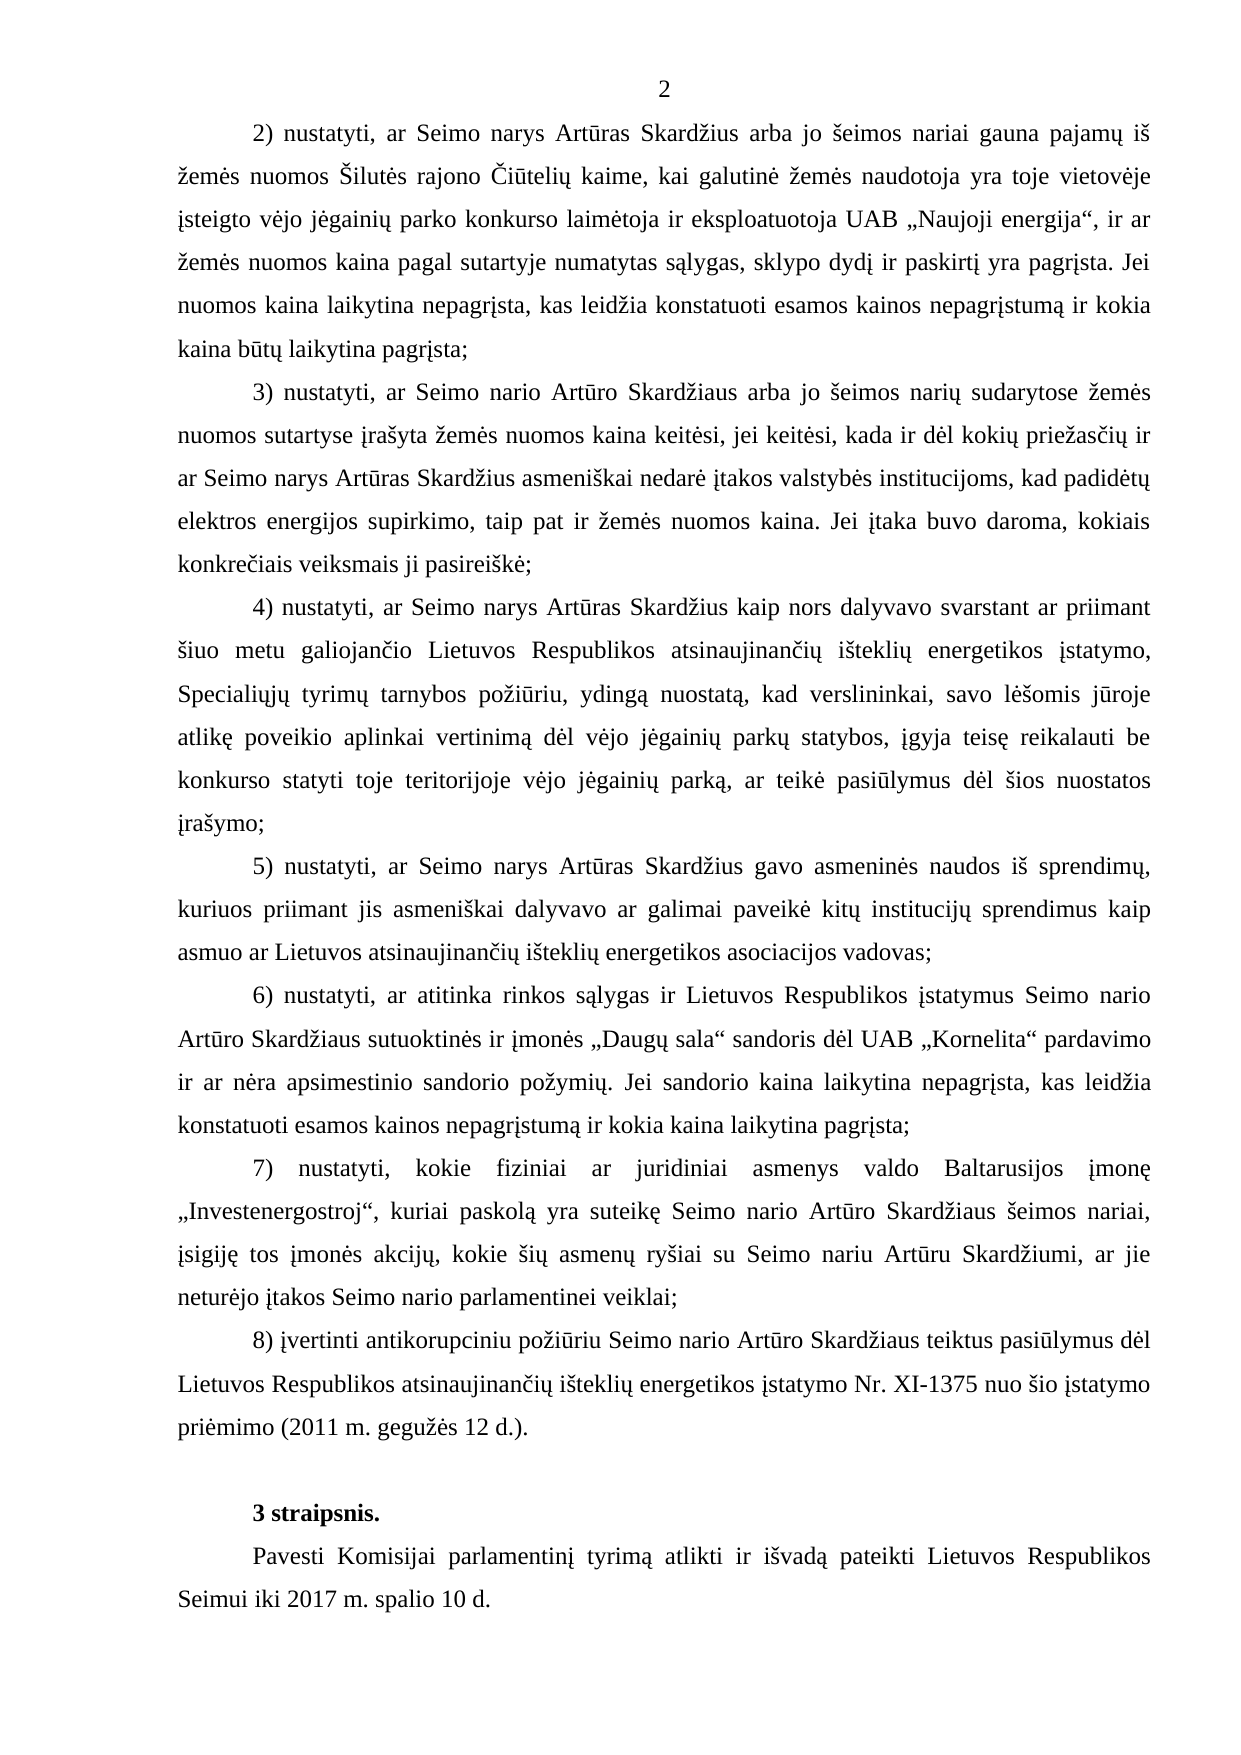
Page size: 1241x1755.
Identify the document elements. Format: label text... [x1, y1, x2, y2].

text 4) nustatyti, ar Seimo narys Artūras Skardžius kaip nors dalyvavo svarstant ar priimant šiuo metu galiojančio Lietuvos Respublikos atsinaujinančių išteklių energetikos įstatymo, Specialiųjų tyrimų tarnybos požiūriu, ydingą nuostatą, kad verslininkai, savo lėšomis jūroje atlikę poveikio aplinkai vertinimą dėl vėjo jėgainių parkų statybos, įgyja teisę reikalauti be konkurso statyti toje teritorijoje vėjo jėgainių parką, ar teikė pasiūlymus dėl šios nuostatos įrašymo; [177, 592, 1152, 837]
text 3 straipsnis. [177, 1498, 1152, 1527]
text 2) nustatyti, ar Seimo narys Artūras Skardžius arba jo šeimos nariai gauna pajamų iš žemės nuomos Šilutės rajono Čiūtelių kaime, kai galutinė žemės naudotoja yra toje vietovėje įsteigto vėjo jėgainių parko konkurso laimėtoja ir eksploatuotoja UAB „Naujoji energija“, ir ar žemės nuomos kaina pagal sutartyje numatytas sąlygas, sklypo dydį ir paskirtį yra pagrįsta. Jei nuomos kaina laikytina nepagrįsta, kas leidžia konstatuoti esamos kainos nepagrįstumą ir kokia kaina būtų laikytina pagrįsta; [177, 118, 1152, 362]
text 8) įvertinti antikorupciniu požiūriu Seimo nario Artūro Skardžiaus teiktus pasiūlymus dėl Lietuvos Respublikos atsinaujinančių išteklių energetikos įstatymo Nr. XI-1375 nuo šio įstatymo priėmimo (2011 m. gegužės 12 d.). [177, 1326, 1152, 1441]
text Pavesti Komisijai parlamentinį tyrimą atlikti ir išvadą pateikti Lietuvos Respublikos Seimui iki 2017 m. spalio 10 d. [177, 1541, 1152, 1613]
text 6) nustatyti, ar atitinka rinkos sąlygas ir Lietuvos Respublikos įstatymus Seimo nario Artūro Skardžiaus sutuoktinės ir įmonės „Daugų sala“ sandoris dėl UAB „Kornelita“ pardavimo ir ar nėra apsimestinio sandorio požymių. Jei sandorio kaina laikytina nepagrįsta, kas leidžia konstatuoti esamos kainos nepagrįstumą ir kokia kaina laikytina pagrįsta; [177, 981, 1152, 1139]
text 7) nustatyti, kokie fiziniai ar juridiniai asmenys valdo Baltarusijos įmonę „Investenergostroj“, kuriai paskolą yra suteikę Seimo nario Artūro Skardžiaus šeimos nariai, įsigiję tos įmonės akcijų, kokie šių asmenų ryšiai su Seimo nariu Artūru Skardžiumi, ar jie neturėjo įtakos Seimo nario parlamentinei veiklai; [177, 1153, 1152, 1311]
text 3) nustatyti, ar Seimo nario Artūro Skardžiaus arba jo šeimos narių sudarytose žemės nuomos sutartyse įrašyta žemės nuomos kaina keitėsi, jei keitėsi, kada ir dėl kokių priežasčių ir ar Seimo narys Artūras Skardžius asmeniškai nedarė įtakos valstybės institucijoms, kad padidėtų elektros energijos supirkimo, taip pat ir žemės nuomos kaina. Jei įtaka buvo daroma, kokiais konkrečiais veiksmais ji pasireiškė; [177, 377, 1152, 578]
text 5) nustatyti, ar Seimo narys Artūras Skardžius gavo asmeninės naudos iš sprendimų, kuriuos priimant jis asmeniškai dalyvavo ar galimai paveikė kitų institucijų sprendimus kaip asmuo ar Lietuvos atsinaujinančių išteklių energetikos asociacijos vadovas; [177, 851, 1152, 966]
